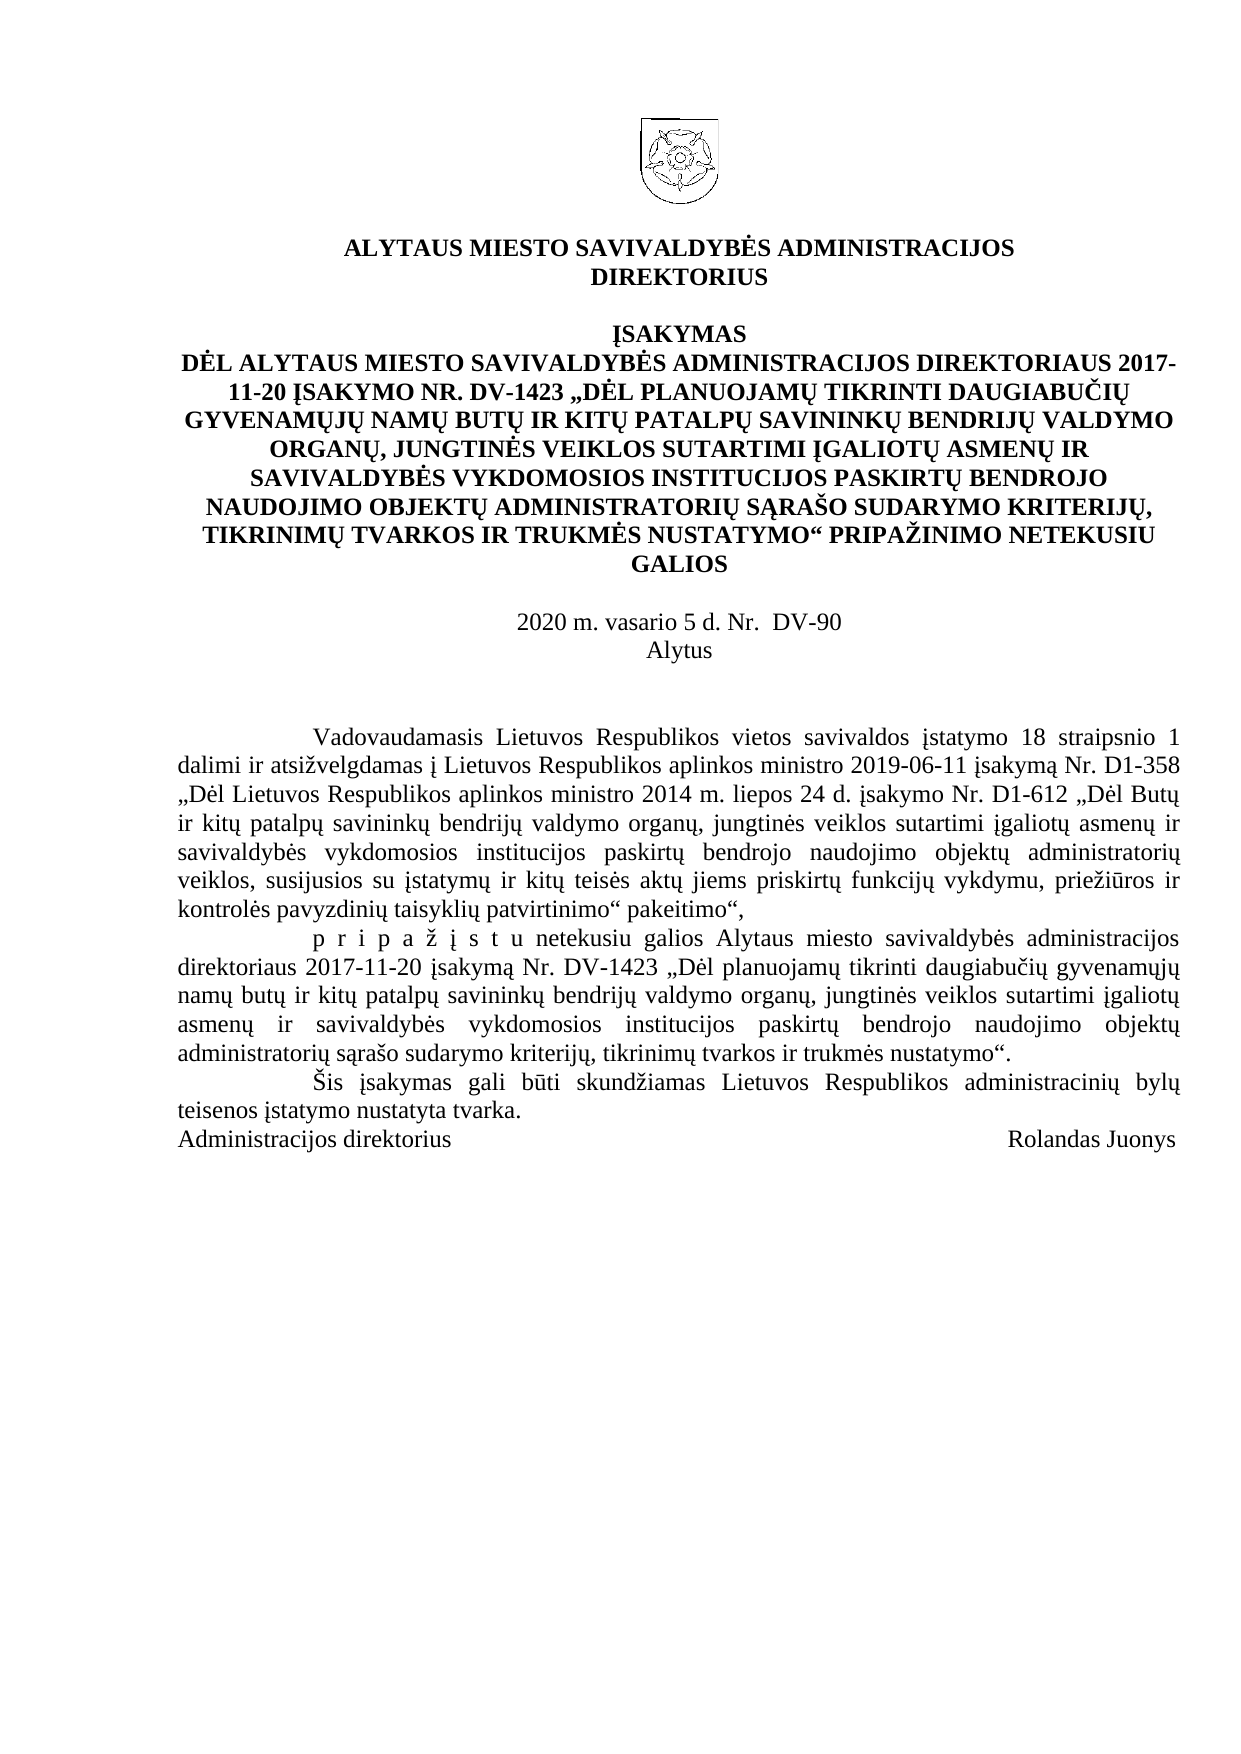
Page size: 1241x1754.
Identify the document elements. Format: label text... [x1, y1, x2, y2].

text DIREKTORIUS [177, 262, 1181, 290]
text ĮSAKYMAS [177, 319, 1181, 348]
text Šis įsakymas gali būti skundžiamas Lietuvos Respublikos administracinių bylų teisenos įstatymo nustatyta tvarka. [177, 1067, 1181, 1124]
text Alytus [177, 635, 1181, 664]
text DĖL ALYTAUS MIESTO SAVIVALDYBĖS ADMINISTRACIJOS DIREKTORIAUS 2017-11-20 ĮSAKYMO NR. DV-1423 „DĖL PLANUOJAMŲ TIKRINTI DAUGIABUČIŲ GYVENAMŲJŲ NAMŲ BUTŲ IR KITŲ PATALPŲ SAVININKŲ BENDRIJŲ VALDYMO ORGANŲ, JUNGTINĖS VEIKLOS SUTARTIMI ĮGALIOTŲ ASMENŲ IR SAVIVALDYBĖS VYKDOMOSIOS INSTITUCIJOS PASKIRTŲ BENDROJO NAUDOJIMO OBJEKTŲ ADMINISTRATORIŲ SĄRAŠO SUDARYMO KRITERIJŲ, TIKRINIMŲ TVARKOS IR TRUKMĖS NUSTATYMO“ PRIPAŽINIMO NETEKUSIU GALIOS [177, 348, 1181, 578]
text 2020 m. vasario 5 d. Nr. DV-90 [177, 607, 1181, 635]
text Administracijos direktorius Rolandas Juonys [177, 1124, 1181, 1153]
text Vadovaudamasis Lietuvos Respublikos vietos savivaldos įstatymo 18 straipsnio 1 dalimi ir atsižvelgdamas į Lietuvos Respublikos aplinkos ministro 2019-06-11 įsakymą Nr. D1-358 „Dėl Lietuvos Respublikos aplinkos ministro 2014 m. liepos 24 d. įsakymo Nr. D1-612 „Dėl Butų ir kitų patalpų savininkų bendrijų valdymo organų, jungtinės veiklos sutartimi įgaliotų asmenų ir savivaldybės vykdomosios institucijos paskirtų bendrojo naudojimo objektų administratorių veiklos, susijusios su įstatymų ir kitų teisės aktų jiems priskirtų funkcijų vykdymu, priežiūros ir kontrolės pavyzdinių taisyklių patvirtinimo“ pakeitimo“, [177, 722, 1181, 923]
text p r i p a ž į s t u netekusiu galios Alytaus miesto savivaldybės administracijos direktoriaus 2017-11-20 įsakymą Nr. DV-1423 „Dėl planuojamų tikrinti daugiabučių gyvenamųjų namų butų ir kitų patalpų savininkų bendrijų valdymo organų, jungtinės veiklos sutartimi įgaliotų asmenų ir savivaldybės vykdomosios institucijos paskirtų bendrojo naudojimo objektų administratorių sąrašo sudarymo kriterijų, tikrinimų tvarkos ir trukmės nustatymo“. [177, 923, 1181, 1067]
text ALYTAUS MIESTO SAVIVALDYBĖS ADMINISTRACIJOS [177, 233, 1181, 262]
